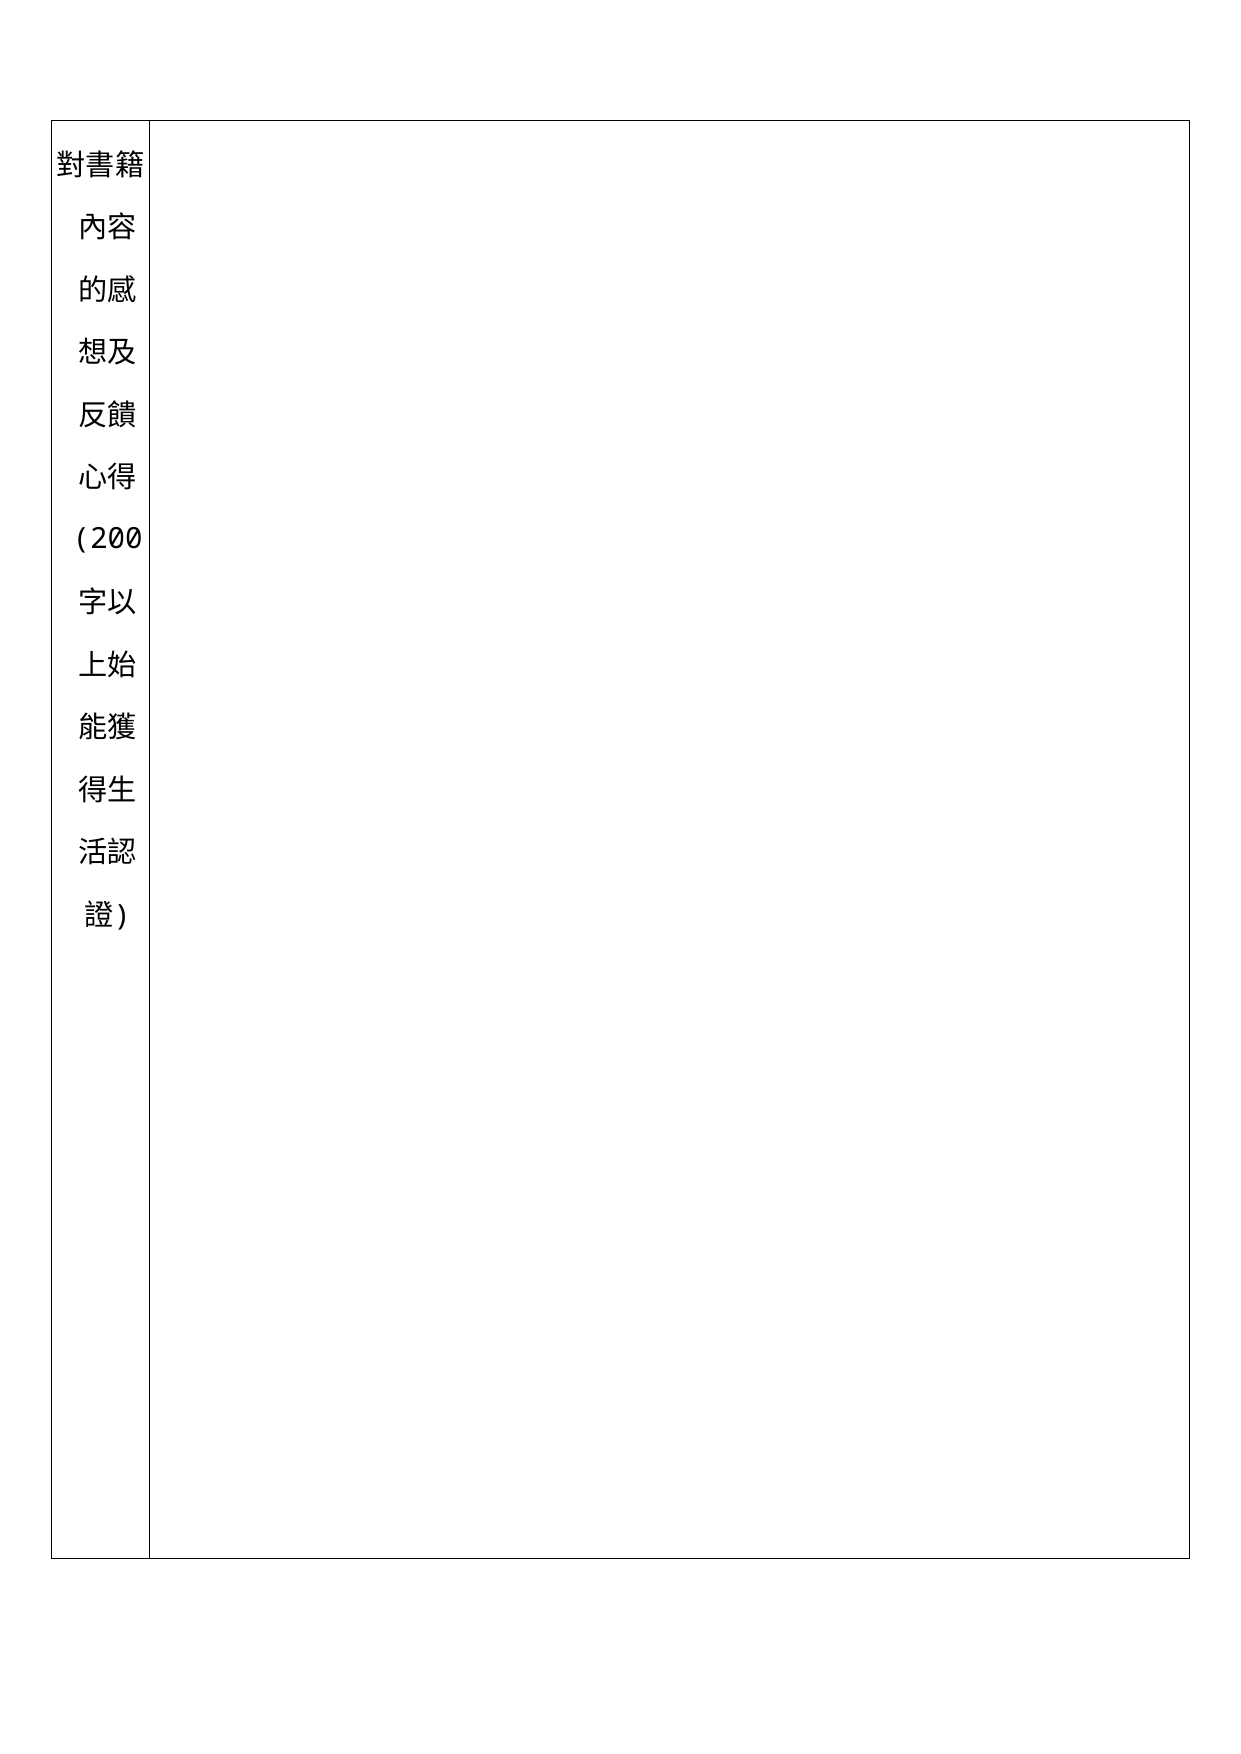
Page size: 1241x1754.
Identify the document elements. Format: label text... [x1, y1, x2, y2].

table_cell 對書籍內容的感想及反饋心得(200字以上始能獲得生活認證) [52, 121, 149, 1558]
table_cell [150, 121, 1189, 1558]
